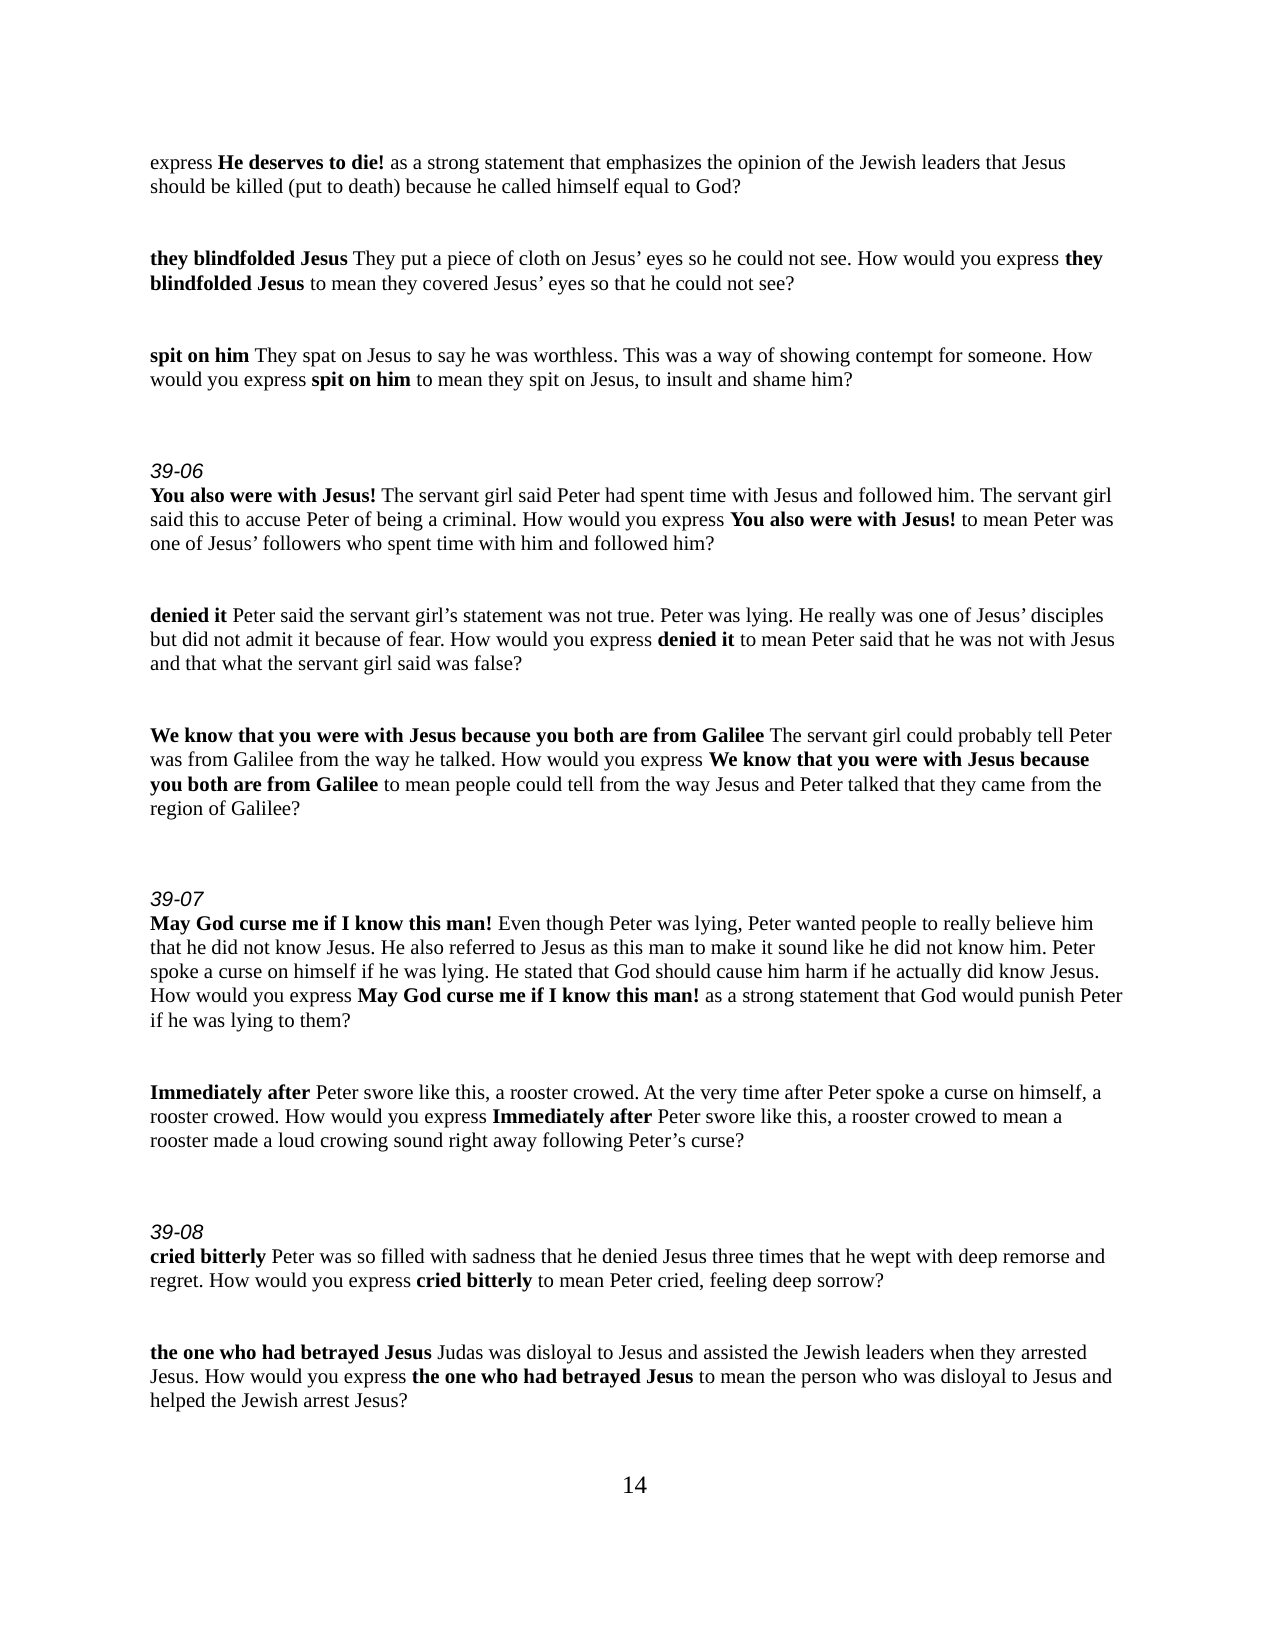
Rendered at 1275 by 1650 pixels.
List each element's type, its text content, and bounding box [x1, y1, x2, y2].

text Immediately after Peter swore like this, a rooster crowed. At the very time after Peter spoke a curse on himself, a rooster crowed. How would you express Immediately after Peter swore like this, a rooster crowed to mean a rooster made a loud crowing sound right away following Peter’s curse? [150, 1080, 1125, 1152]
text denied it Peter said the servant girl’s statement was not true. Peter was lying. He really was one of Jesus’ disciples but did not admit it because of fear. How would you express denied it to mean Peter said that he was not with Jesus and that what the servant girl said was false? [150, 603, 1125, 675]
text they blindfolded Jesus They put a piece of cloth on Jesus’ eyes so he could not see. How would you express they blindfolded Jesus to mean they covered Jesus’ eyes so that he could not see? [150, 246, 1125, 294]
text We know that you were with Jesus because you both are from Galilee The servant girl could probably tell Peter was from Galilee from the way he talked. How would you express We know that you were with Jesus because you both are from Galilee to mean people could tell from the way Jesus and Peter talked that they came from the region of Galilee? [150, 723, 1125, 819]
text the one who had betrayed Jesus Judas was disloyal to Jesus and assisted the Jewish leaders when they arrested Jesus. How would you express the one who had betrayed Jesus to mean the person who was disloyal to Jesus and helped the Jewish arrest Jesus? [150, 1340, 1125, 1412]
text You also were with Jesus! The servant girl said Peter had spent time with Jesus and followed him. The servant girl said this to accuse Peter of being a criminal. How would you express You also were with Jesus! to mean Peter was one of Jesus’ followers who spent time with him and followed him? [150, 482, 1125, 555]
subtitle 39-07 [150, 887, 1125, 911]
text spit on him They spat on Jesus to say he was worthless. This was a way of showing contempt for someone. How would you express spit on him to mean they spit on Jesus, to insult and shame him? [150, 343, 1125, 391]
text May God curse me if I know this man! Even though Peter was lying, Peter wanted people to really believe him that he did not know Jesus. He also referred to Jesus as this man to make it sound like he did not know him. Peter spoke a curse on himself if he was lying. He stated that God should cause him harm if he actually did know Jesus. How would you express May God curse me if I know this man! as a strong statement that God would punish Peter if he was lying to them? [150, 911, 1125, 1032]
subtitle 39-06 [150, 458, 1125, 482]
subtitle 39-08 [150, 1220, 1125, 1244]
text express He deserves to die! as a strong statement that emphasizes the opinion of the Jewish leaders that Jesus should be killed (put to death) because he called himself equal to God? [150, 150, 1125, 198]
text cried bitterly Peter was so filled with sadness that he denied Jesus three times that he wept with deep remorse and regret. How would you express cried bitterly to mean Peter cried, feeling deep sorrow? [150, 1244, 1125, 1292]
